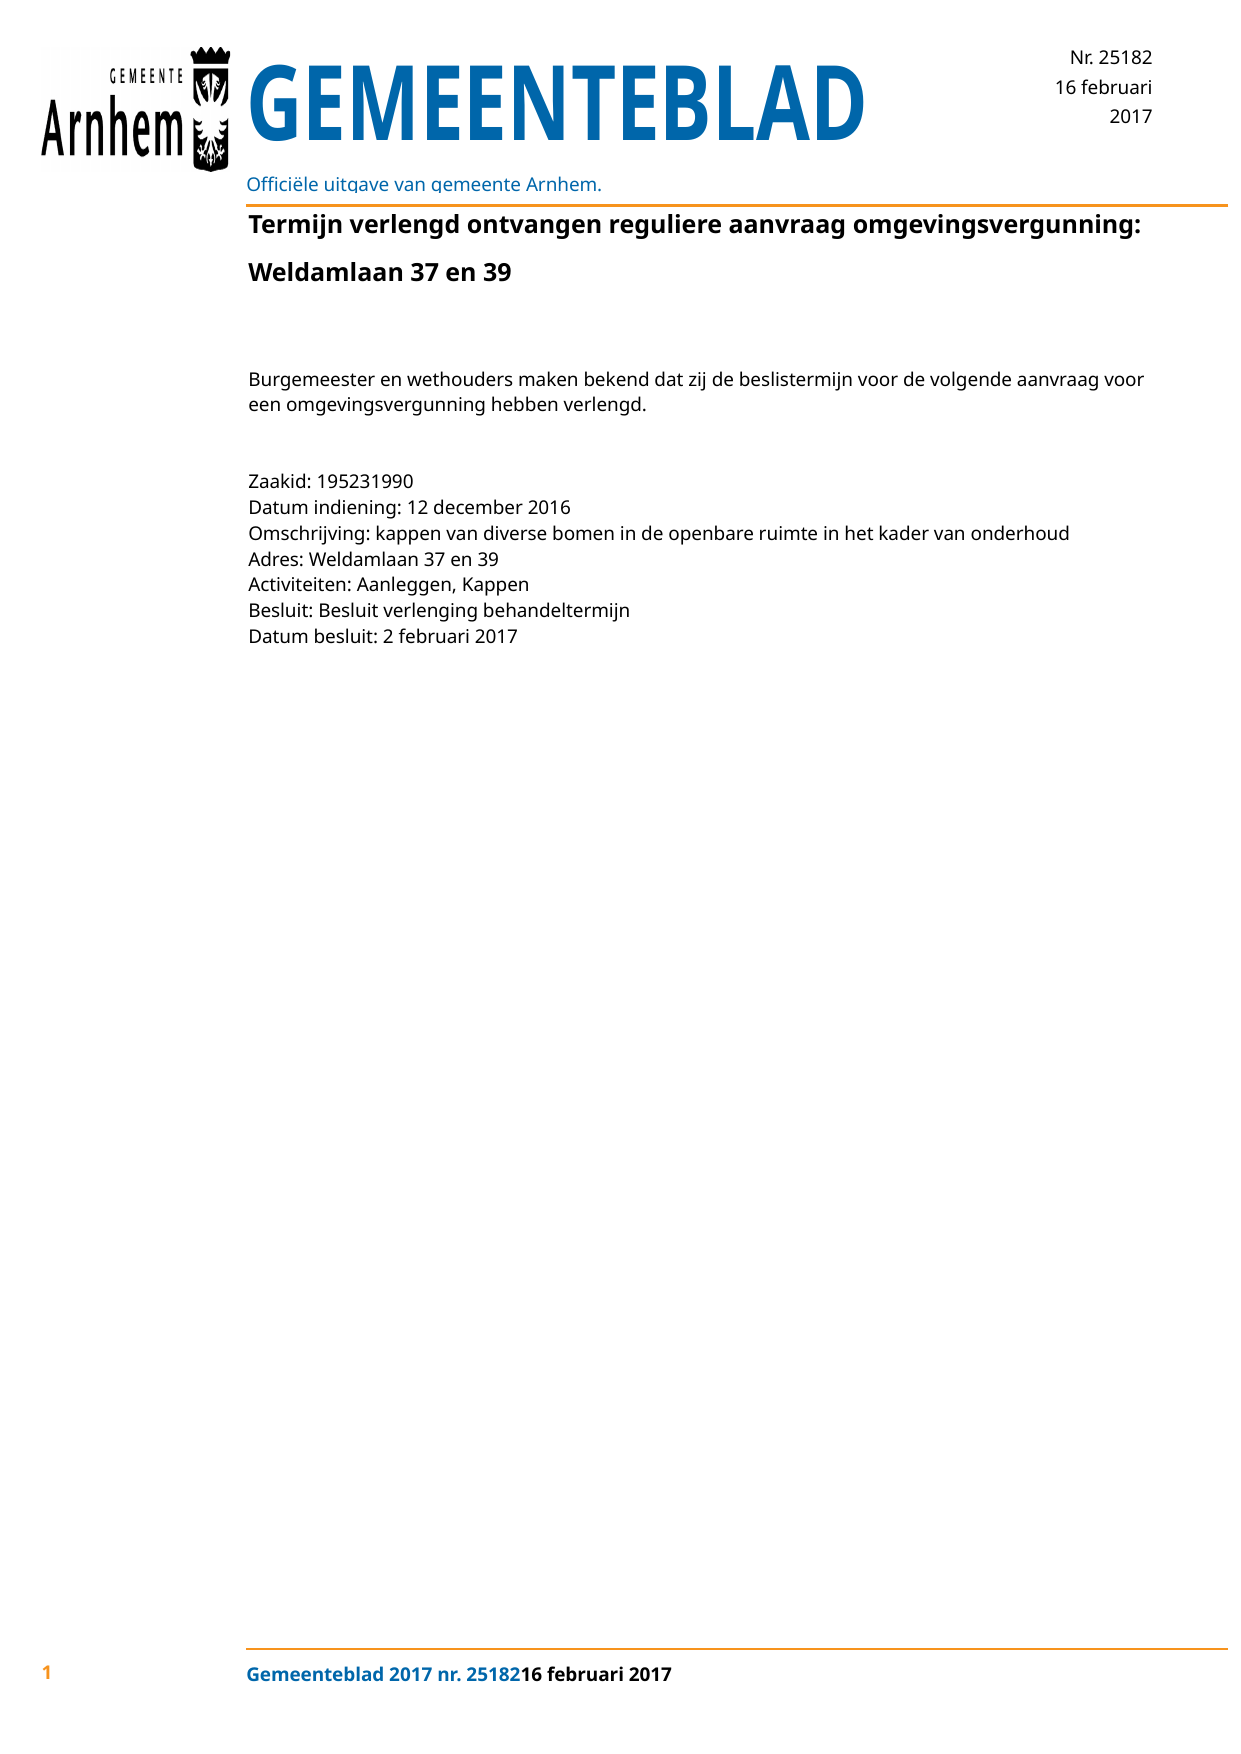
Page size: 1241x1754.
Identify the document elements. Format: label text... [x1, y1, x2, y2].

text Adres: Weldamlaan 37 en 39 [248, 546, 1152, 572]
text Burgemeester en wethouders maken bekend dat zij de beslistermijn voor de volgende aanvraag voor een omgevingsvergunning hebben verlengd. [248, 366, 1152, 417]
text Zaakid: 195231990 [248, 469, 1152, 494]
text Termijn verlengd ontvangen reguliere aanvraag omgevingsvergunning: Weldamlaan 37 en 39 [248, 207, 1152, 288]
text Activiteiten: Aanleggen, Kappen [248, 572, 1152, 597]
text Besluit: Besluit verlenging behandeltermijn [248, 597, 1152, 623]
text Datum indiening: 12 december 2016 [248, 494, 1152, 520]
text Datum besluit: 2 februari 2017 [248, 623, 1152, 649]
text Omschrijving: kappen van diverse bomen in de openbare ruimte in het kader van onderhoud [248, 520, 1152, 546]
picture [41, 47, 231, 172]
